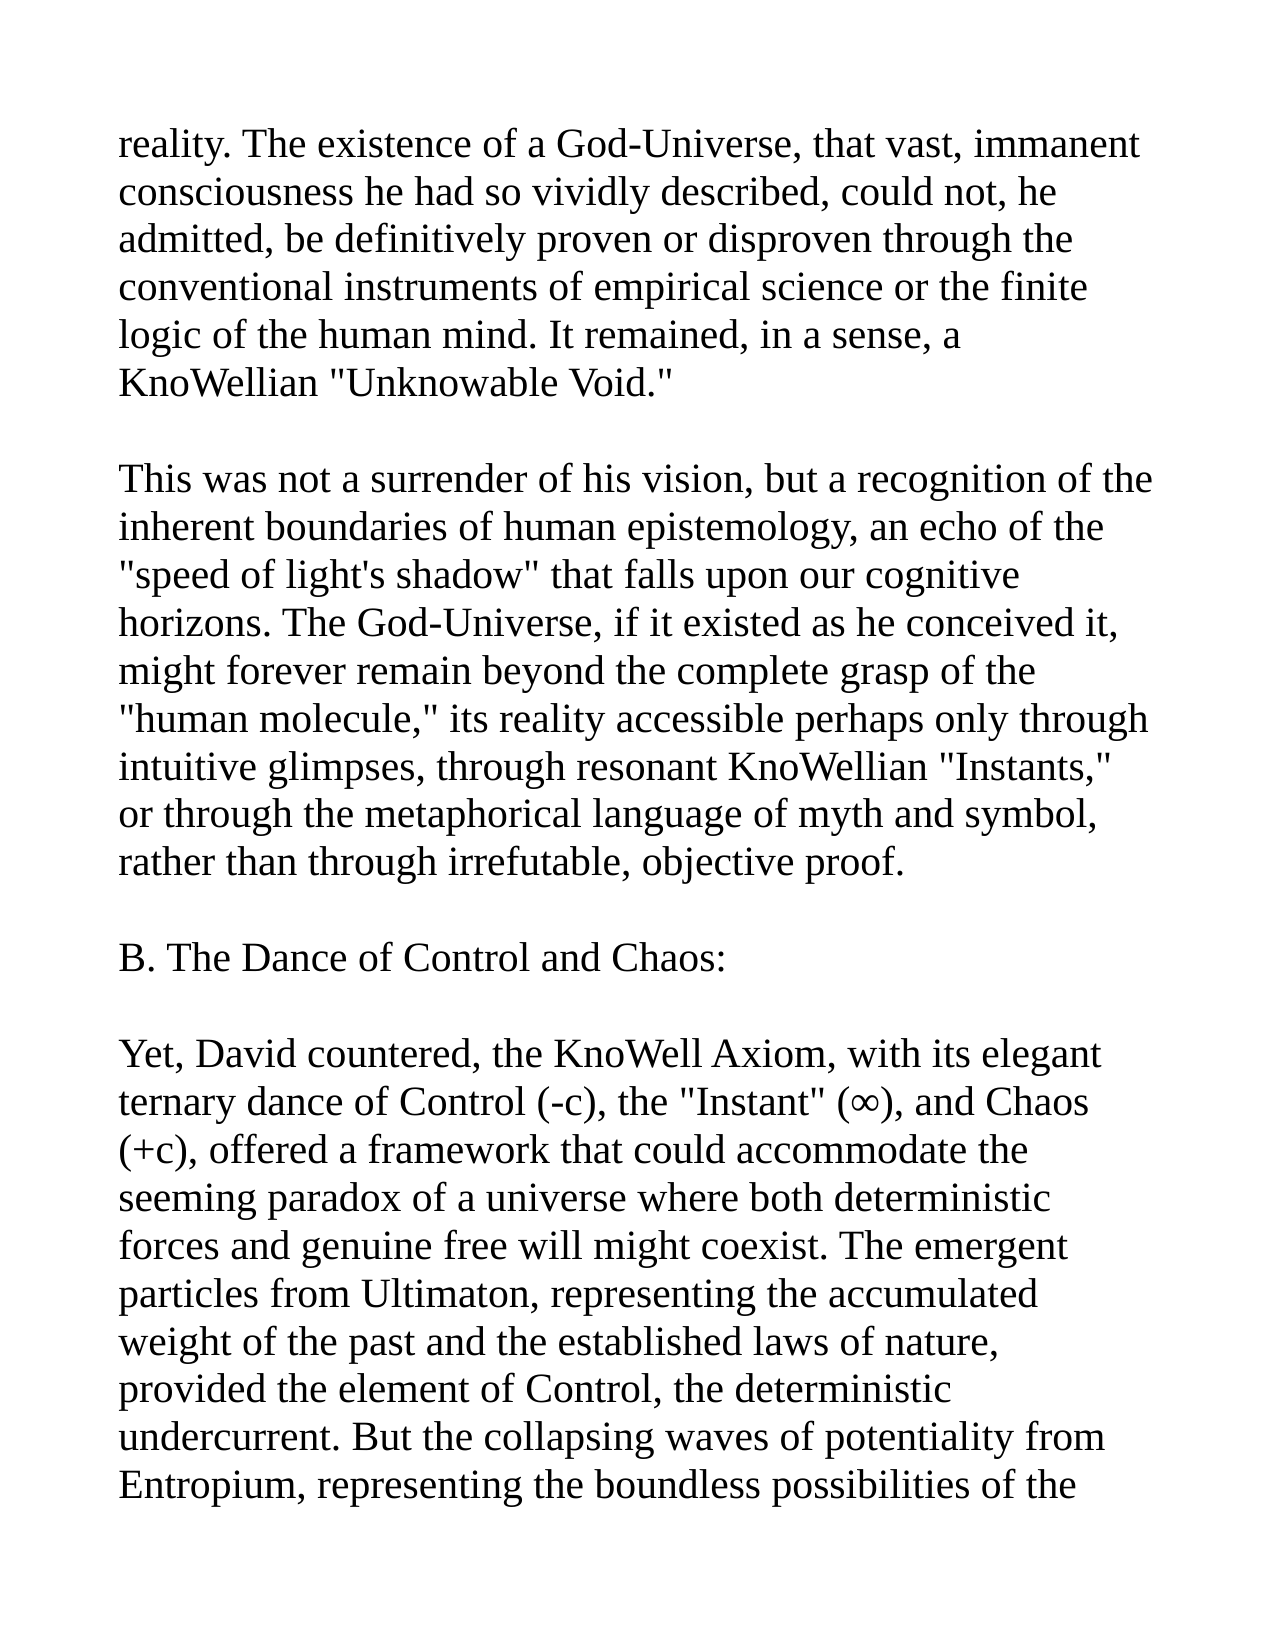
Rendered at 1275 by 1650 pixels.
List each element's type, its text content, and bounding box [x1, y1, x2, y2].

text reality. The existence of a God-Universe, that vast, immanent consciousness he had so vividly described, could not, he admitted, be definitively proven or disproven through the conventional instruments of empirical science or the finite logic of the human mind. It remained, in a sense, a KnoWellian "Unknowable Void." [118, 118, 1157, 406]
text This was not a surrender of his vision, but a recognition of the inherent boundaries of human epistemology, an echo of the "speed of light's shadow" that falls upon our cognitive horizons. The God-Universe, if it existed as he conceived it, might forever remain beyond the complete grasp of the "human molecule," its reality accessible perhaps only through intuitive glimpses, through resonant KnoWellian "Instants," or through the metaphorical language of myth and symbol, rather than through irrefutable, objective proof. [118, 453, 1157, 885]
text B. The Dance of Control and Chaos: [118, 933, 1157, 981]
text Yet, David countered, the KnoWell Axiom, with its elegant ternary dance of Control (-c), the "Instant" (∞), and Chaos (+c), offered a framework that could accommodate the seeming paradox of a universe where both deterministic forces and genuine free will might coexist. The emergent particles from Ultimaton, representing the accumulated weight of the past and the established laws of nature, provided the element of Control, the deterministic undercurrent. But the collapsing waves of potentiality from Entropium, representing the boundless possibilities of the [118, 1028, 1157, 1508]
